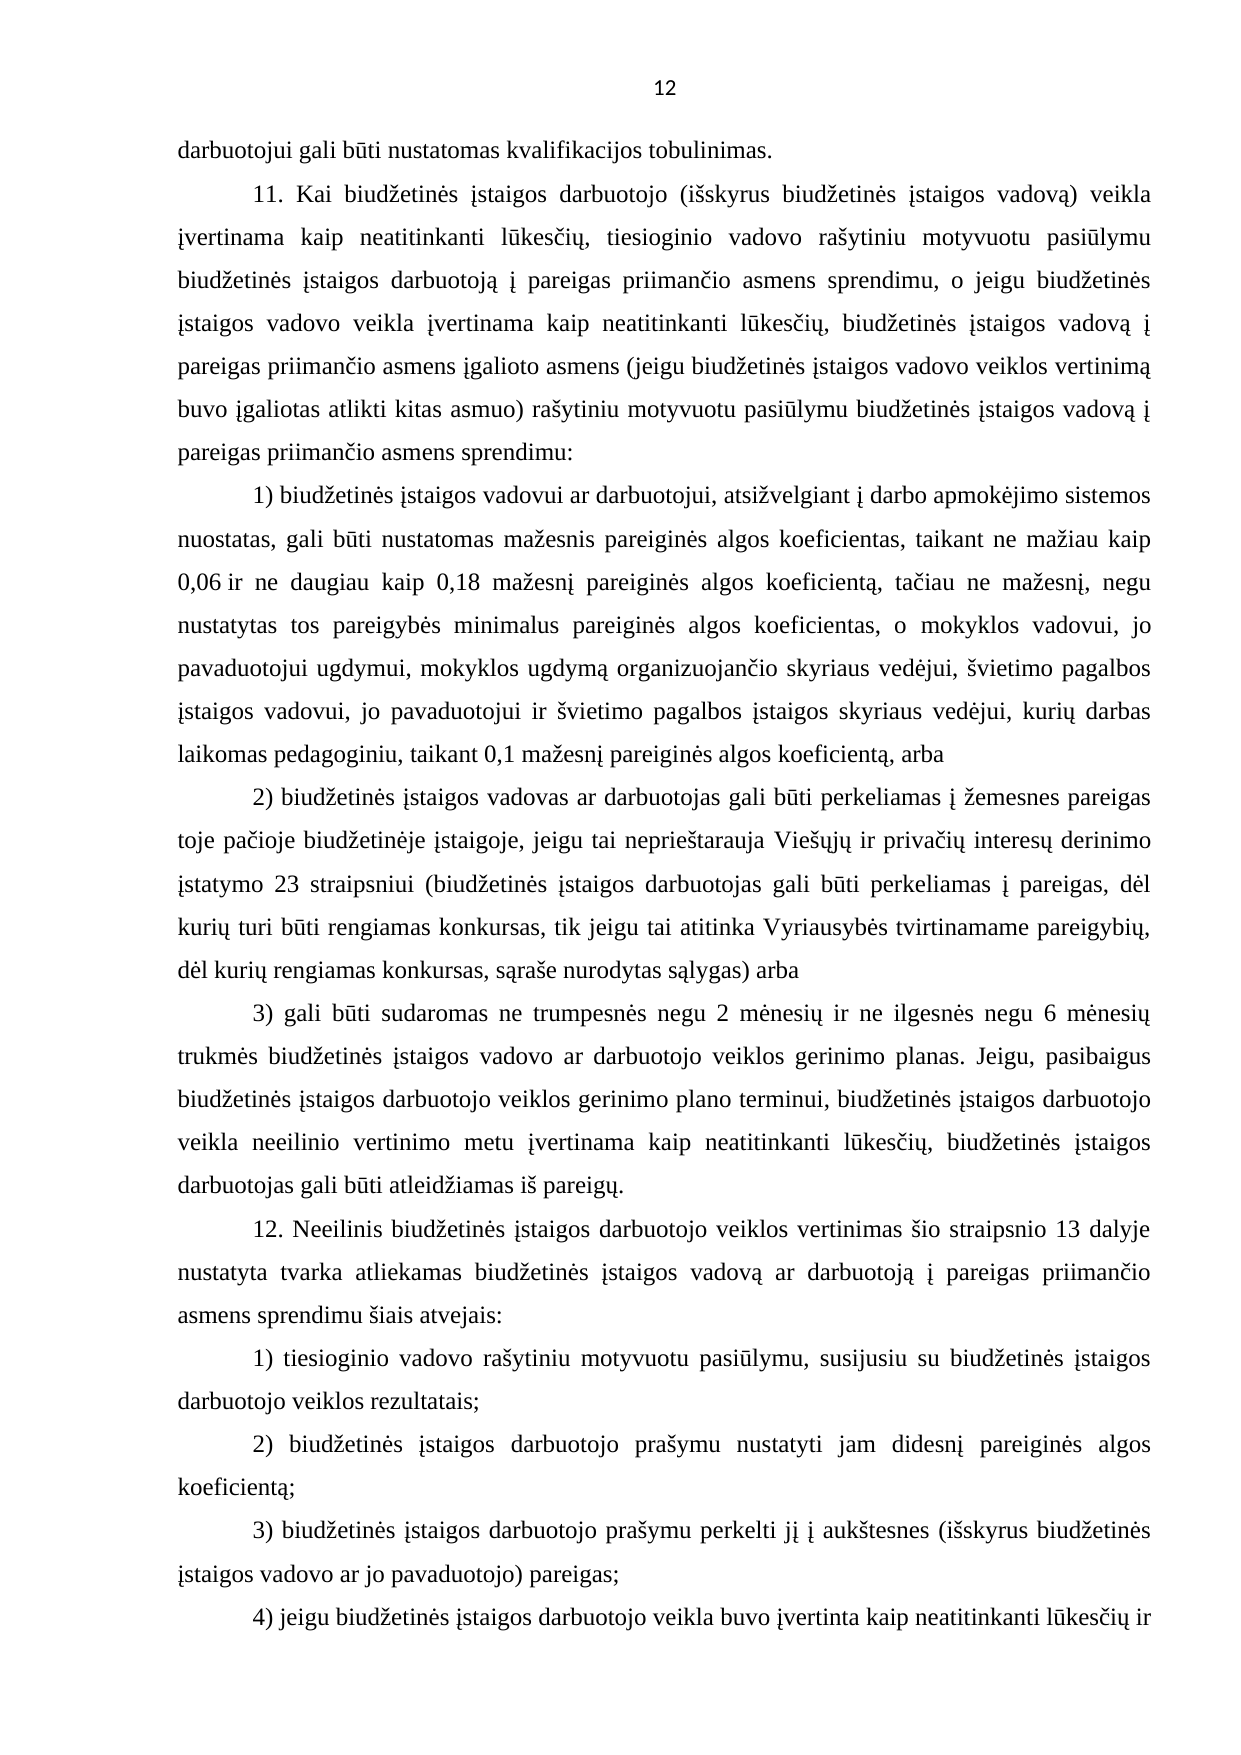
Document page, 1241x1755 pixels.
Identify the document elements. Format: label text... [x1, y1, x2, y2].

text 11. Kai biudžetinės įstaigos darbuotojo (išskyrus biudžetinės įstaigos vadovą) veikla įvertinama kaip neatitinkanti lūkesčių, tiesioginio vadovo rašytiniu motyvuotu pasiūlymu biudžetinės įstaigos darbuotoją į pareigas priimančio asmens sprendimu, o jeigu biudžetinės įstaigos vadovo veikla įvertinama kaip neatitinkanti lūkesčių, biudžetinės įstaigos vadovą į pareigas priimančio asmens įgalioto asmens (jeigu biudžetinės įstaigos vadovo veiklos vertinimą buvo įgaliotas atlikti kitas asmuo) rašytiniu motyvuotu pasiūlymu biudžetinės įstaigos vadovą į pareigas priimančio asmens sprendimu: [177, 179, 1152, 466]
text 2) biudžetinės įstaigos vadovas ar darbuotojas gali būti perkeliamas į žemesnes pareigas toje pačioje biudžetinėje įstaigoje, jeigu tai neprieštarauja Viešųjų ir privačių interesų derinimo įstatymo 23 straipsniui (biudžetinės įstaigos darbuotojas gali būti perkeliamas į pareigas, dėl kurių turi būti rengiamas konkursas, tik jeigu tai atitinka Vyriausybės tvirtinamame pareigybių, dėl kurių rengiamas konkursas, sąraše nurodytas sąlygas) arba [177, 782, 1152, 984]
text 3) gali būti sudaromas ne trumpesnės negu 2 mėnesių ir ne ilgesnės negu 6 mėnesių trukmės biudžetinės įstaigos vadovo ar darbuotojo veiklos gerinimo planas. Jeigu, pasibaigus biudžetinės įstaigos darbuotojo veiklos gerinimo plano terminui, biudžetinės įstaigos darbuotojo veikla neeilinio vertinimo metu įvertinama kaip neatitinkanti lūkesčių, biudžetinės įstaigos darbuotojas gali būti atleidžiamas iš pareigų. [177, 998, 1152, 1199]
text 1) biudžetinės įstaigos vadovui ar darbuotojui, atsižvelgiant į darbo apmokėjimo sistemos nuostatas, gali būti nustatomas mažesnis pareiginės algos koeficientas, taikant ne mažiau kaip 0,06 ir ne daugiau kaip 0,18 mažesnį pareiginės algos koeficientą, tačiau ne mažesnį, negu nustatytas tos pareigybės minimalus pareiginės algos koeficientas, o mokyklos vadovui, jo pavaduotojui ugdymui, mokyklos ugdymą organizuojančio skyriaus vedėjui, švietimo pagalbos įstaigos vadovui, jo pavaduotojui ir švietimo pagalbos įstaigos skyriaus vedėjui, kurių darbas laikomas pedagoginiu, taikant 0,1 mažesnį pareiginės algos koeficientą, arba [177, 481, 1152, 768]
text 12. Neeilinis biudžetinės įstaigos darbuotojo veiklos vertinimas šio straipsnio 13 dalyje nustatyta tvarka atliekamas biudžetinės įstaigos vadovą ar darbuotoją į pareigas priimančio asmens sprendimu šiais atvejais: [177, 1214, 1152, 1329]
text darbuotojui gali būti nustatomas kvalifikacijos tobulinimas. [177, 136, 1152, 164]
text 3) biudžetinės įstaigos darbuotojo prašymu perkelti jį į aukštesnes (išskyrus biudžetinės įstaigos vadovo ar jo pavaduotojo) pareigas; [177, 1516, 1152, 1587]
text 1) tiesioginio vadovo rašytiniu motyvuotu pasiūlymu, susijusiu su biudžetinės įstaigos darbuotojo veiklos rezultatais; [177, 1343, 1152, 1415]
text 2) biudžetinės įstaigos darbuotojo prašymu nustatyti jam didesnį pareiginės algos koeficientą; [177, 1429, 1152, 1501]
text 4) jeigu biudžetinės įstaigos darbuotojo veikla buvo įvertinta kaip neatitinkanti lūkesčių ir [177, 1602, 1152, 1631]
